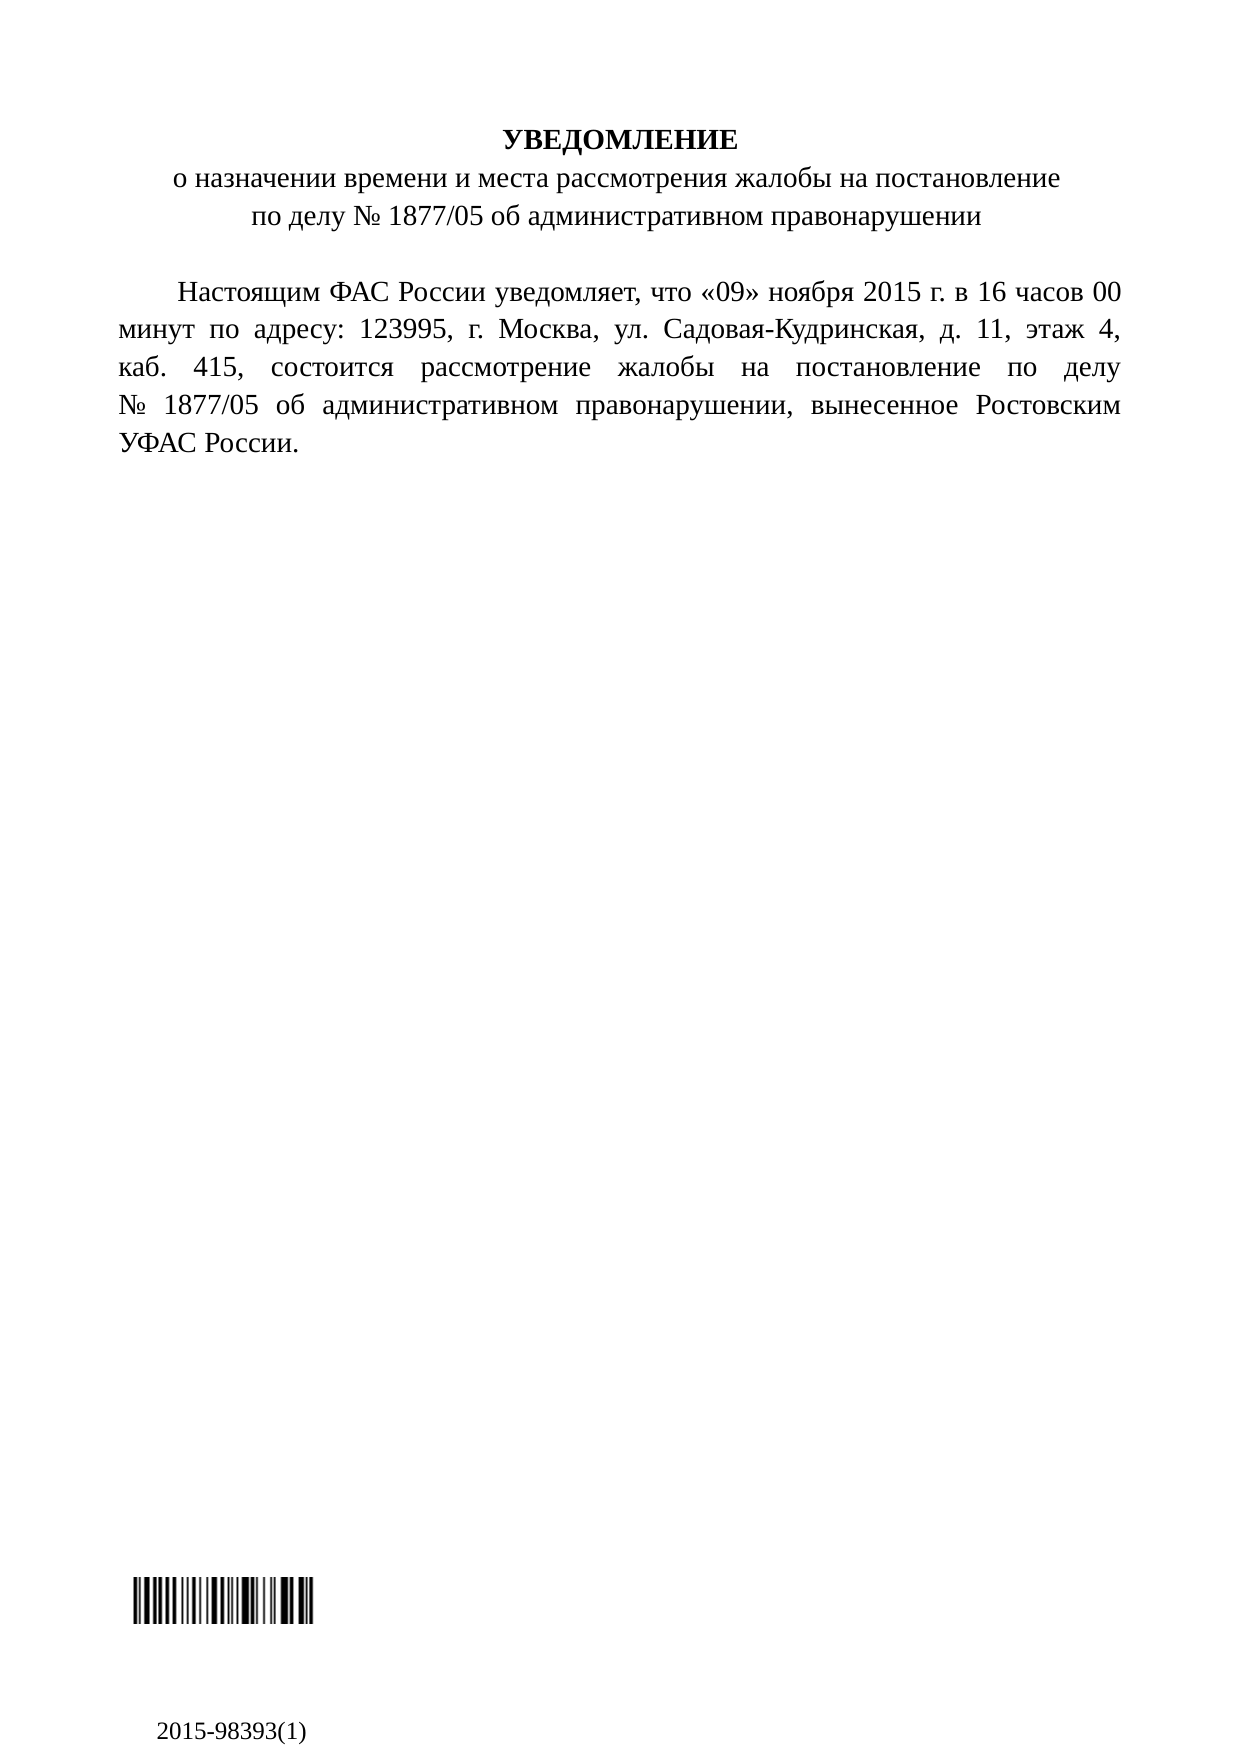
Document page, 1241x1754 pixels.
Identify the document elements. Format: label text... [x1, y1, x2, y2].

text Настоящим ФАС России уведомляет, что «09» ноября 2015 г. в 16 часов 00 минут по адресу: 123995, г. Москва, ул. Садовая-Кудринская, д. 11, этаж 4, каб. 415, состоится рассмотрение жалобы на постановление по делу № 1877/05 об административном правонарушении, вынесенное Ростовским УФАС России. [118, 269, 1122, 458]
subtitle по делу № 1877/05 об административном правонарушении [118, 194, 1122, 232]
picture [118, 1577, 331, 1624]
subtitle о назначении времени и места рассмотрения жалобы на постановление [118, 156, 1122, 194]
subtitle УВЕДОМЛЕНИЕ [118, 118, 1122, 156]
